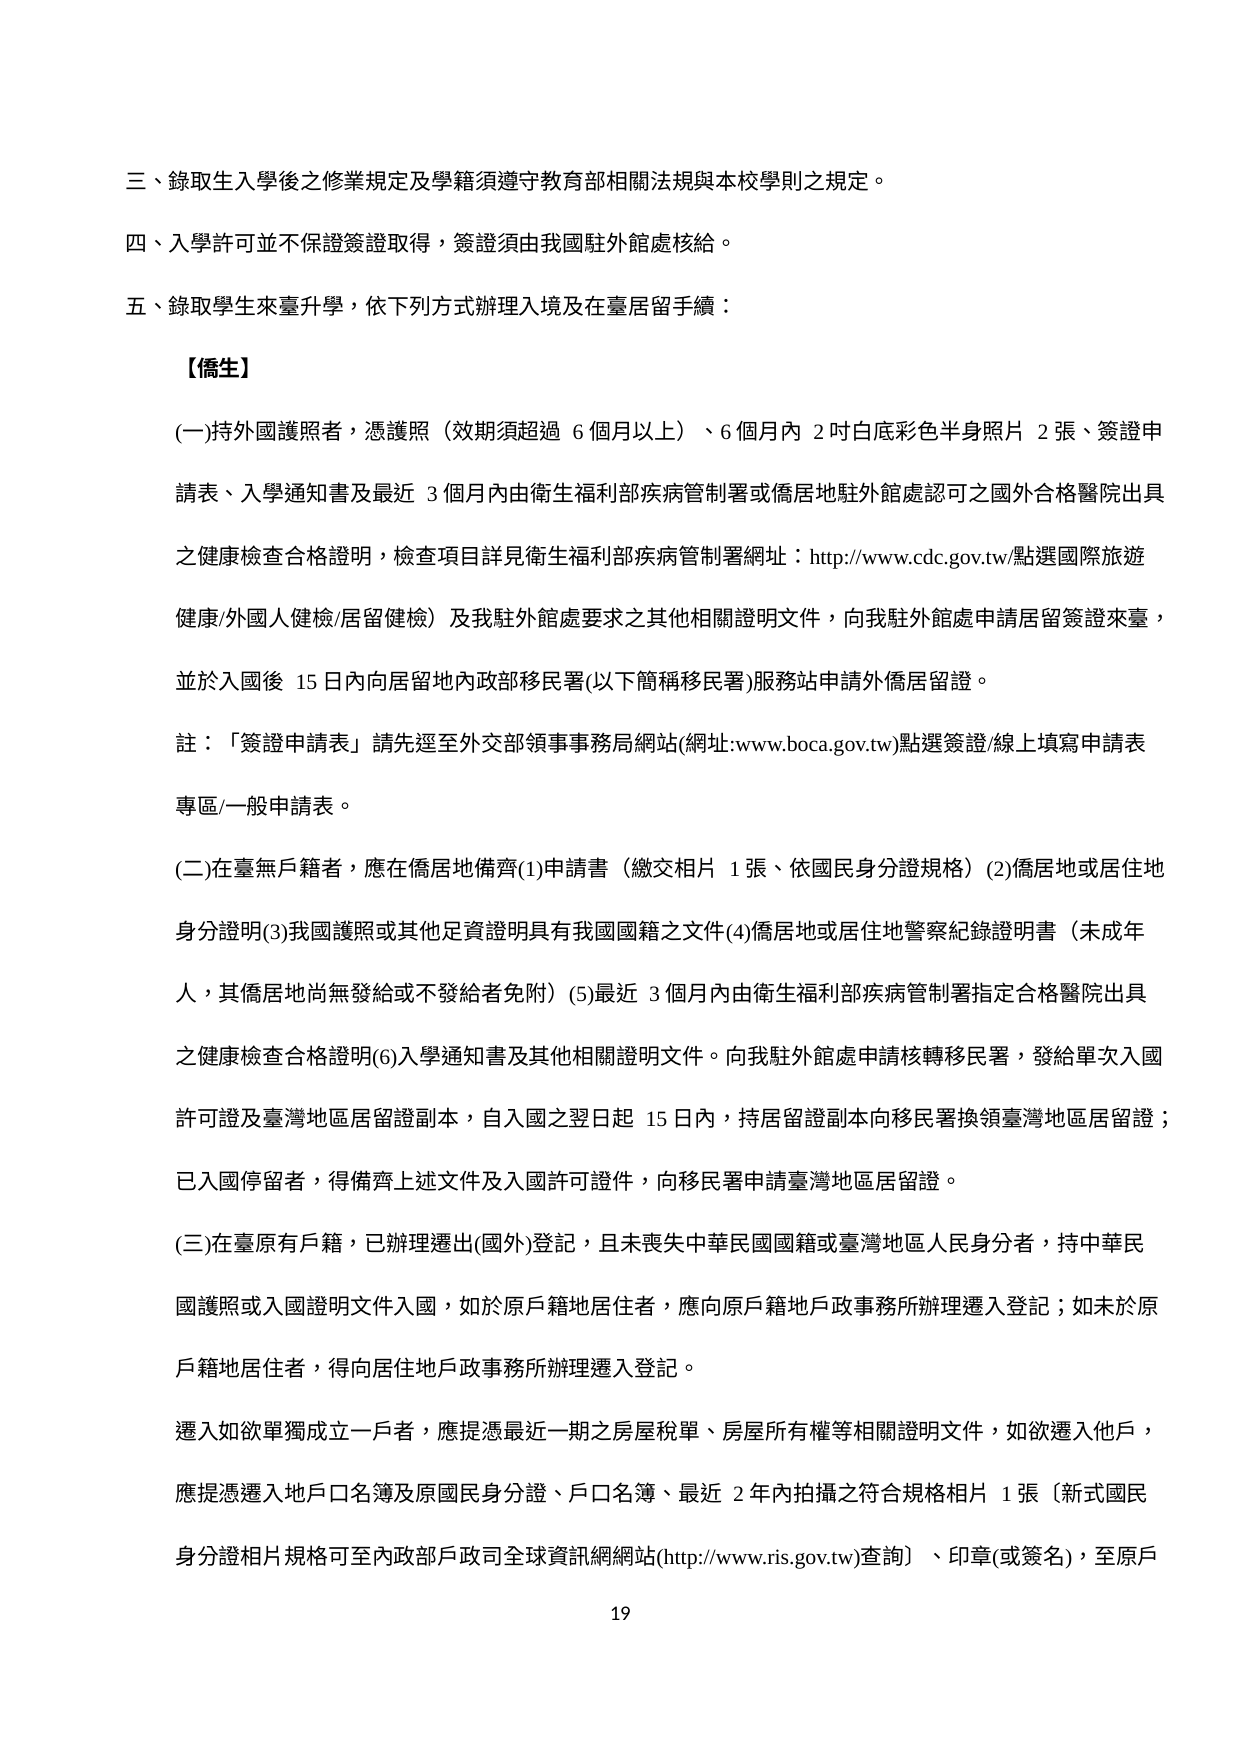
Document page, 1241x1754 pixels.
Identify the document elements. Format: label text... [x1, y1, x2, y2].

text 【僑生】 [175, 326, 1165, 388]
text 遷入如欲單獨成立一戶者，應提憑最近一期之房屋稅單、房屋所有權等相關證明文件，如欲遷入他戶，應提憑遷入地戶口名簿及原國民身分證、戶口名簿、最近 2 年內拍攝之符合規格相片 1 張〔新式國民身分證相片規格可至內政部戶政司全球資訊網網站(http://www.ris.gov.tw)查詢〕、印章(或簽名)，至原戶 [175, 1388, 1165, 1576]
text 註：「簽證申請表」請先逕至外交部領事事務局網站(網址:www.boca.gov.tw)點選簽證/線上填寫申請表專區/一般申請表。 [175, 701, 1165, 826]
text (一)持外國護照者，憑護照（效期須超過 6 個月以上）、6 個月內 2 吋白底彩色半身照片 2 張、簽證申請表、入學通知書及最近 3 個月內由衛生福利部疾病管制署或僑居地駐外館處認可之國外合格醫院出具之健康檢查合格證明，檢查項目詳見衛生福利部疾病管制署網址：http://www.cdc.gov.tw/點選國際旅遊健康/外國人健檢/居留健檢）及我駐外館處要求之其他相關證明文件，向我駐外館處申請居留簽證來臺，並於入國後 15 日內向居留地內政部移民署(以下簡稱移民署)服務站申請外僑居留證。 [175, 388, 1165, 701]
text 三、錄取生入學後之修業規定及學籍須遵守教育部相關法規與本校學則之規定。 [125, 138, 1165, 201]
text 四、入學許可並不保證簽證取得，簽證須由我國駐外館處核給。 [125, 201, 1165, 263]
text (二)在臺無戶籍者，應在僑居地備齊(1)申請書（繳交相片 1 張、依國民身分證規格）(2)僑居地或居住地身分證明(3)我國護照或其他足資證明具有我國國籍之文件(4)僑居地或居住地警察紀錄證明書（未成年人，其僑居地尚無發給或不發給者免附）(5)最近 3 個月內由衛生福利部疾病管制署指定合格醫院出具之健康檢查合格證明(6)入學通知書及其他相關證明文件。向我駐外館處申請核轉移民署，發給單次入國許可證及臺灣地區居留證副本，自入國之翌日起 15 日內，持居留證副本向移民署換領臺灣地區居留證；已入國停留者，得備齊上述文件及入國許可證件，向移民署申請臺灣地區居留證。 [175, 826, 1165, 1201]
text (三)在臺原有戶籍，已辦理遷出(國外)登記，且未喪失中華民國國籍或臺灣地區人民身分者，持中華民國護照或入國證明文件入國，如於原戶籍地居住者，應向原戶籍地戶政事務所辦理遷入登記；如未於原戶籍地居住者，得向居住地戶政事務所辦理遷入登記。 [175, 1201, 1165, 1388]
text 五、錄取學生來臺升學，依下列方式辦理入境及在臺居留手續： [125, 263, 1165, 326]
